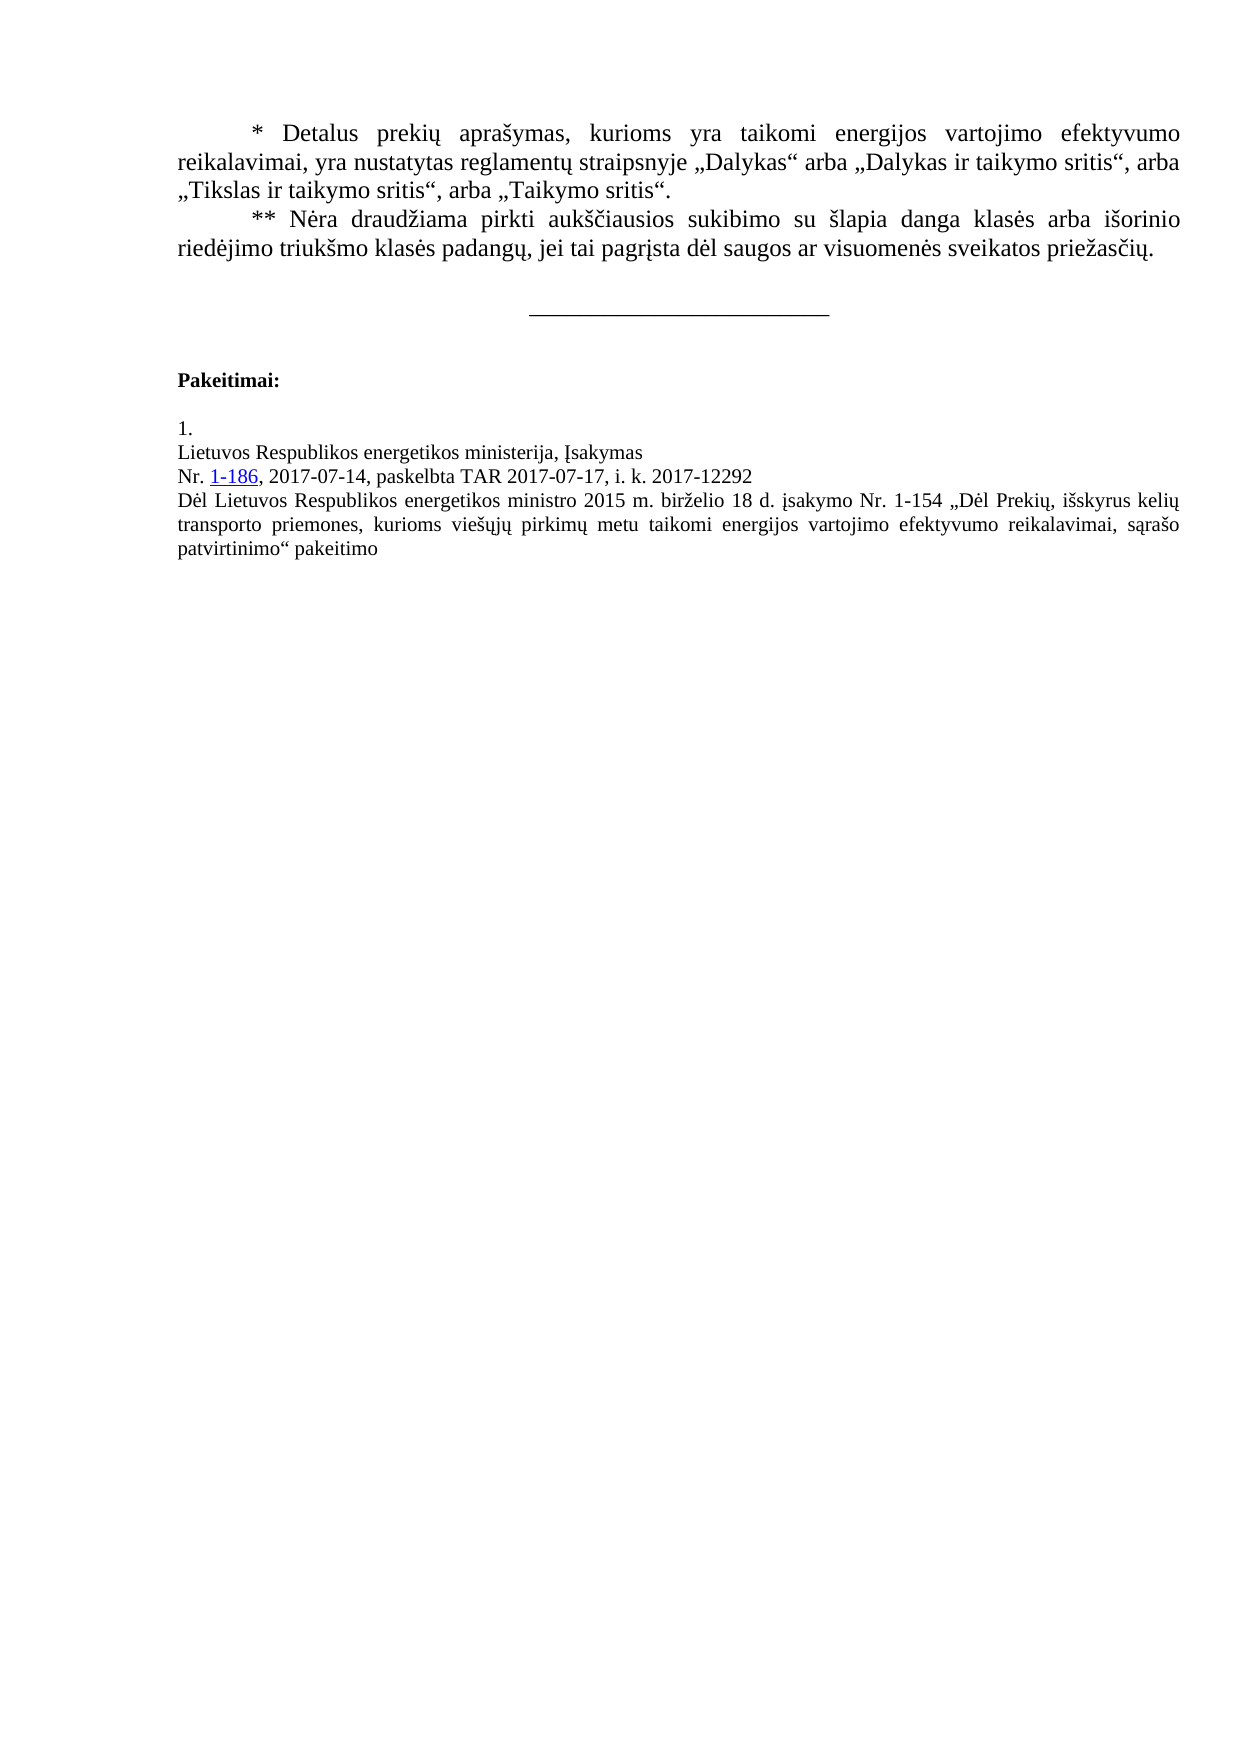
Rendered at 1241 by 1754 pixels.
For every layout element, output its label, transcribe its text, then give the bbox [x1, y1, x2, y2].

text Lietuvos Respublikos energetikos ministerija, Įsakymas [177, 440, 1181, 464]
text ________________________ [177, 291, 1181, 319]
text 1. [177, 416, 1181, 440]
text ** Nėra draudžiama pirkti aukščiausios sukibimo su šlapia danga klasės arba išorinio riedėjimo triukšmo klasės padangų, jei tai pagrįsta dėl saugos ar visuomenės sveikatos priežasčių. [177, 204, 1181, 262]
text Dėl Lietuvos Respublikos energetikos ministro 2015 m. birželio 18 d. įsakymo Nr. 1-154 „Dėl Prekių, išskyrus kelių transporto priemones, kurioms viešųjų pirkimų metu taikomi energijos vartojimo efektyvumo reikalavimai, sąrašo patvirtinimo“ pakeitimo [177, 488, 1181, 560]
text Nr. 1-186, 2017-07-14, paskelbta TAR 2017-07-17, i. k. 2017-12292 [177, 464, 1181, 488]
text * Detalus prekių aprašymas, kurioms yra taikomi energijos vartojimo efektyvumo reikalavimai, yra nustatytas reglamentų straipsnyje „Dalykas“ arba „Dalykas ir taikymo sritis“, arba „Tikslas ir taikymo sritis“, arba „Taikymo sritis“. [177, 118, 1181, 204]
text Pakeitimai: [177, 367, 1181, 392]
